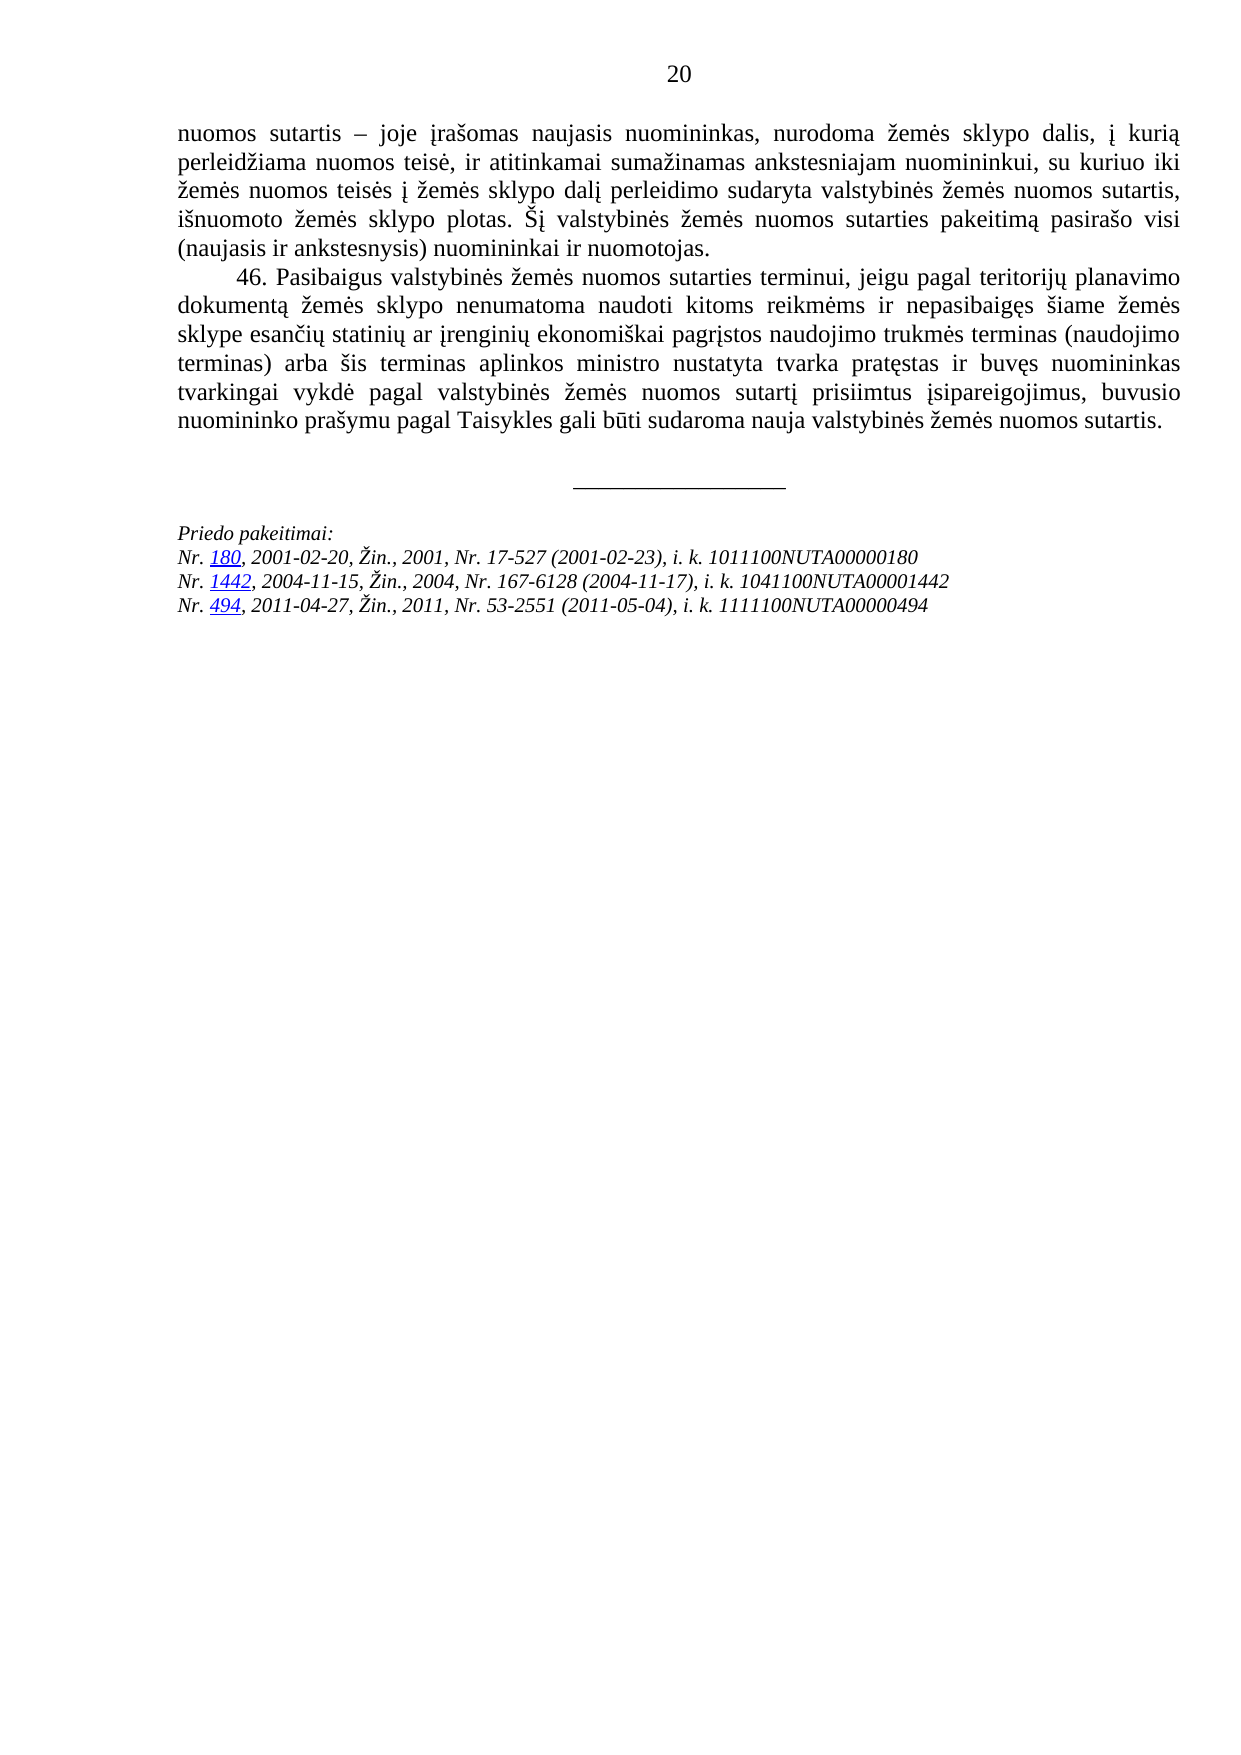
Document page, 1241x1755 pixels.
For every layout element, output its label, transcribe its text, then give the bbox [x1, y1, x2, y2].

text Nr. 1442, 2004-11-15, Žin., 2004, Nr. 167-6128 (2004-11-17), i. k. 1041100NUTA00001442 [177, 569, 1181, 593]
text Nr. 494, 2011-04-27, Žin., 2011, Nr. 53-2551 (2011-05-04), i. k. 1111100NUTA00000494 [177, 593, 1181, 617]
text _________________ [177, 463, 1181, 492]
text Nr. 180, 2001-02-20, Žin., 2001, Nr. 17-527 (2001-02-23), i. k. 1011100NUTA00000180 [177, 545, 1181, 569]
text nuomos sutartis – joje įrašomas naujasis nuomininkas, nurodoma žemės sklypo dalis, į kurią perleidžiama nuomos teisė, ir atitinkamai sumažinamas ankstesniajam nuomininkui, su kuriuo iki žemės nuomos teisės į žemės sklypo dalį perleidimo sudaryta valstybinės žemės nuomos sutartis, išnuomoto žemės sklypo plotas. Šį valstybinės žemės nuomos sutarties pakeitimą pasirašo visi (naujasis ir ankstesnysis) nuomininkai ir nuomotojas. [177, 118, 1181, 262]
text Priedo pakeitimai: [177, 521, 1181, 545]
text 46. Pasibaigus valstybinės žemės nuomos sutarties terminui, jeigu pagal teritorijų planavimo dokumentą žemės sklypo nenumatoma naudoti kitoms reikmėms ir nepasibaigęs šiame žemės sklype esančių statinių ar įrenginių ekonomiškai pagrįstos naudojimo trukmės terminas (naudojimo terminas) arba šis terminas aplinkos ministro nustatyta tvarka pratęstas ir buvęs nuomininkas tvarkingai vykdė pagal valstybinės žemės nuomos sutartį prisiimtus įsipareigojimus, buvusio nuomininko prašymu pagal Taisykles gali būti sudaroma nauja valstybinės žemės nuomos sutartis. [177, 262, 1181, 434]
